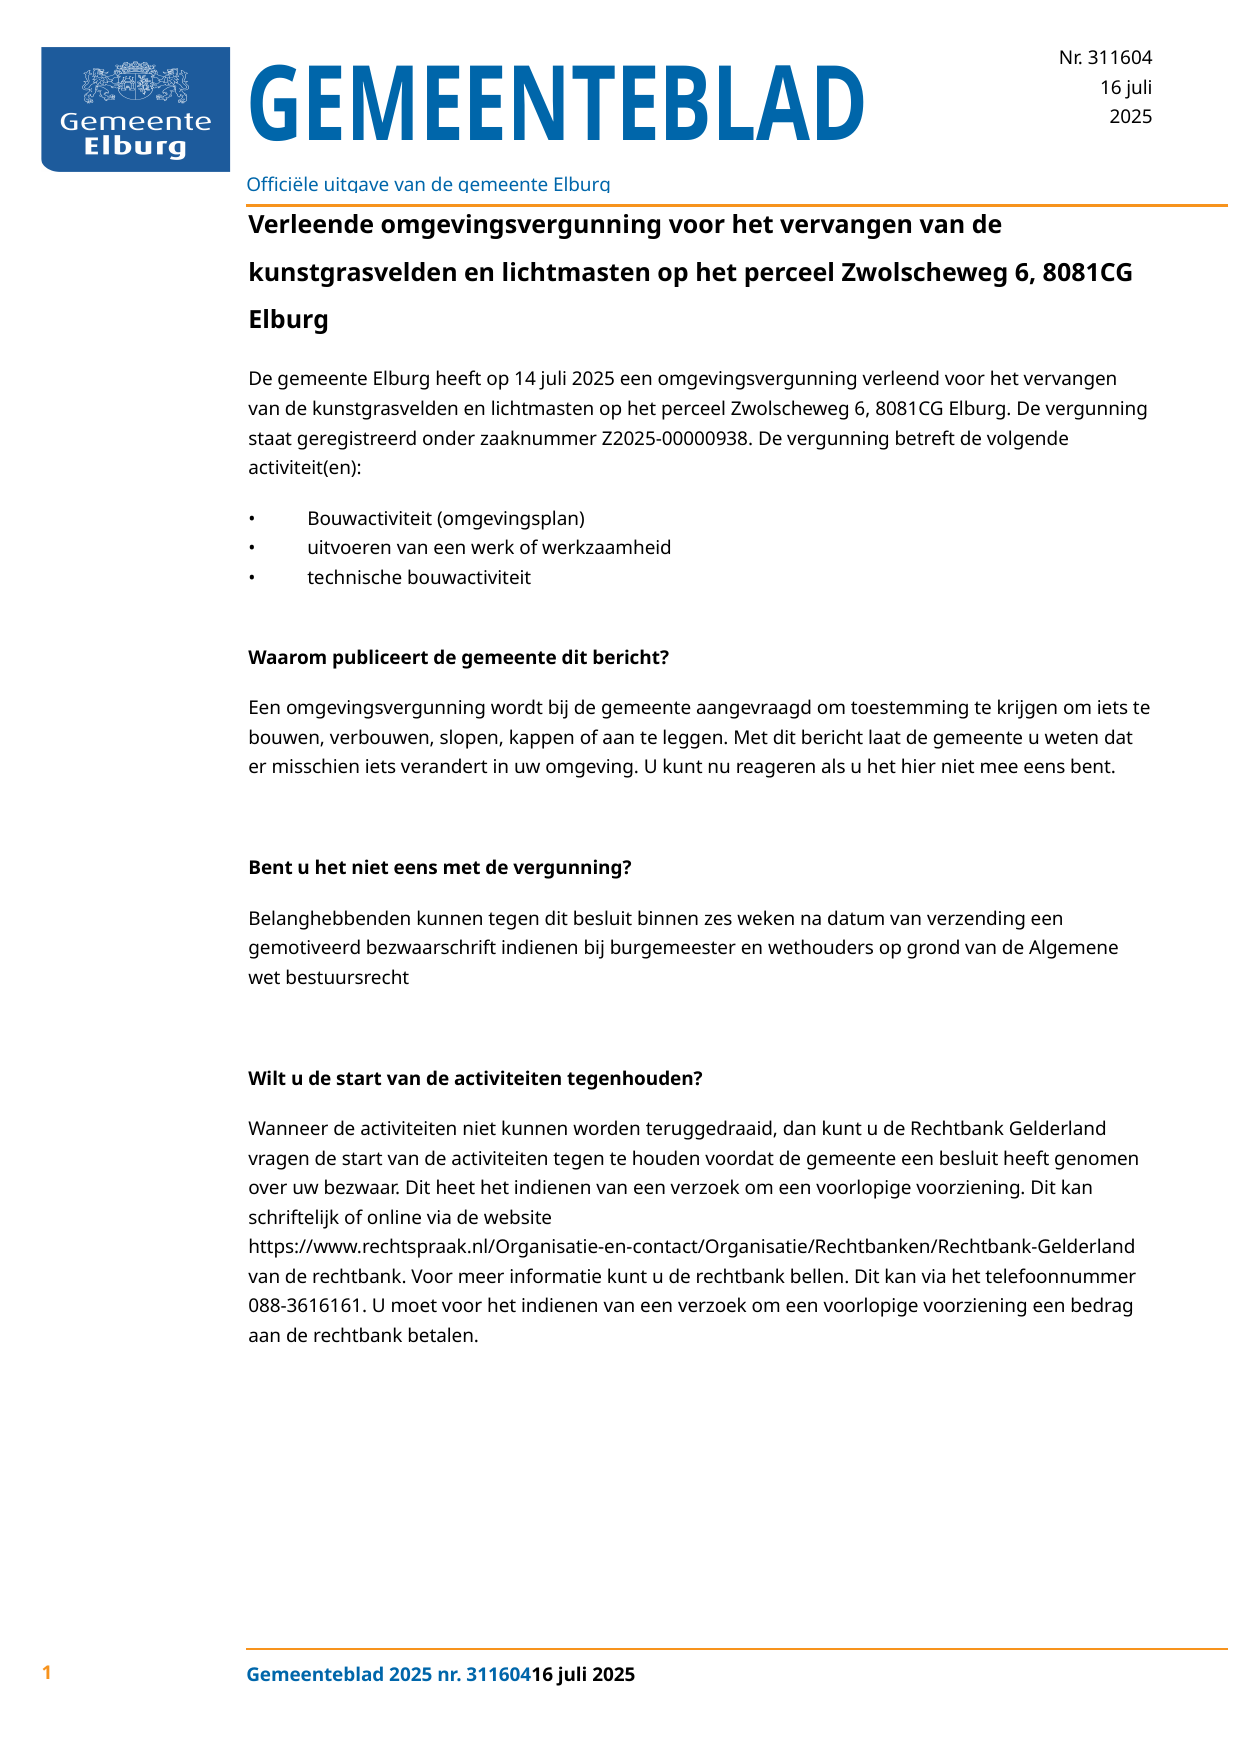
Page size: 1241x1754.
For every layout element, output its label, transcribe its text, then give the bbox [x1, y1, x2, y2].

picture [41, 47, 231, 172]
list Bouwactiviteit (omgevingsplan) [248, 505, 1152, 530]
text Verleende omgevingsvergunning voor het vervangen van de kunstgrasvelden en lichtmasten op het perceel Zwolscheweg 6, 8081CG Elburg [248, 207, 1152, 336]
list uitvoeren van een werk of werkzaamheid [248, 534, 1152, 560]
list technische bouwactiviteit [248, 564, 1152, 589]
text Belanghebbenden kunnen tegen dit besluit binnen zes weken na datum van verzending een gemotiveerd bezwaarschrift indienen bij burgemeester en wethouders op grond van de Algemene wet bestuursrecht [248, 905, 1152, 989]
text Waarom publiceert de gemeente dit bericht? [248, 644, 1152, 669]
text Wanneer de activiteiten niet kunnen worden teruggedraaid, dan kunt u de Rechtbank Gelderland vragen de start van de activiteiten tegen te houden voordat de gemeente een besluit heeft genomen over uw bezwaar. Dit heet het indienen van een verzoek om een voorlopige voorziening. Dit kan schriftelijk of online via de website https://www.rechtspraak.nl/Organisatie-en-contact/Organisatie/Rechtbanken/Rechtbank-Gelderland van de rechtbank. Voor meer informatie kunt u de rechtbank bellen. Dit kan via het telefoonnummer 088-3616161. U moet voor het indienen van een verzoek om een voorlopige voorziening een bedrag aan de rechtbank betalen. [248, 1115, 1152, 1348]
text Wilt u de start van de activiteiten tegenhouden? [248, 1065, 1152, 1090]
text De gemeente Elburg heeft op 14 juli 2025 een omgevingsvergunning verleend voor het vervangen van de kunstgrasvelden en lichtmasten op het perceel Zwolscheweg 6, 8081CG Elburg. De vergunning staat geregistreerd onder zaaknummer Z2025-00000938. De vergunning betreft de volgende activiteit(en): [248, 366, 1152, 480]
text Een omgevingsvergunning wordt bij de gemeente aangevraagd om toestemming te krijgen om iets te bouwen, verbouwen, slopen, kappen of aan te leggen. Met dit bericht laat de gemeente u weten dat er misschien iets verandert in uw omgeving. U kunt nu reageren als u het hier niet mee eens bent. [248, 694, 1152, 779]
text Bent u het niet eens met de vergunning? [248, 854, 1152, 880]
